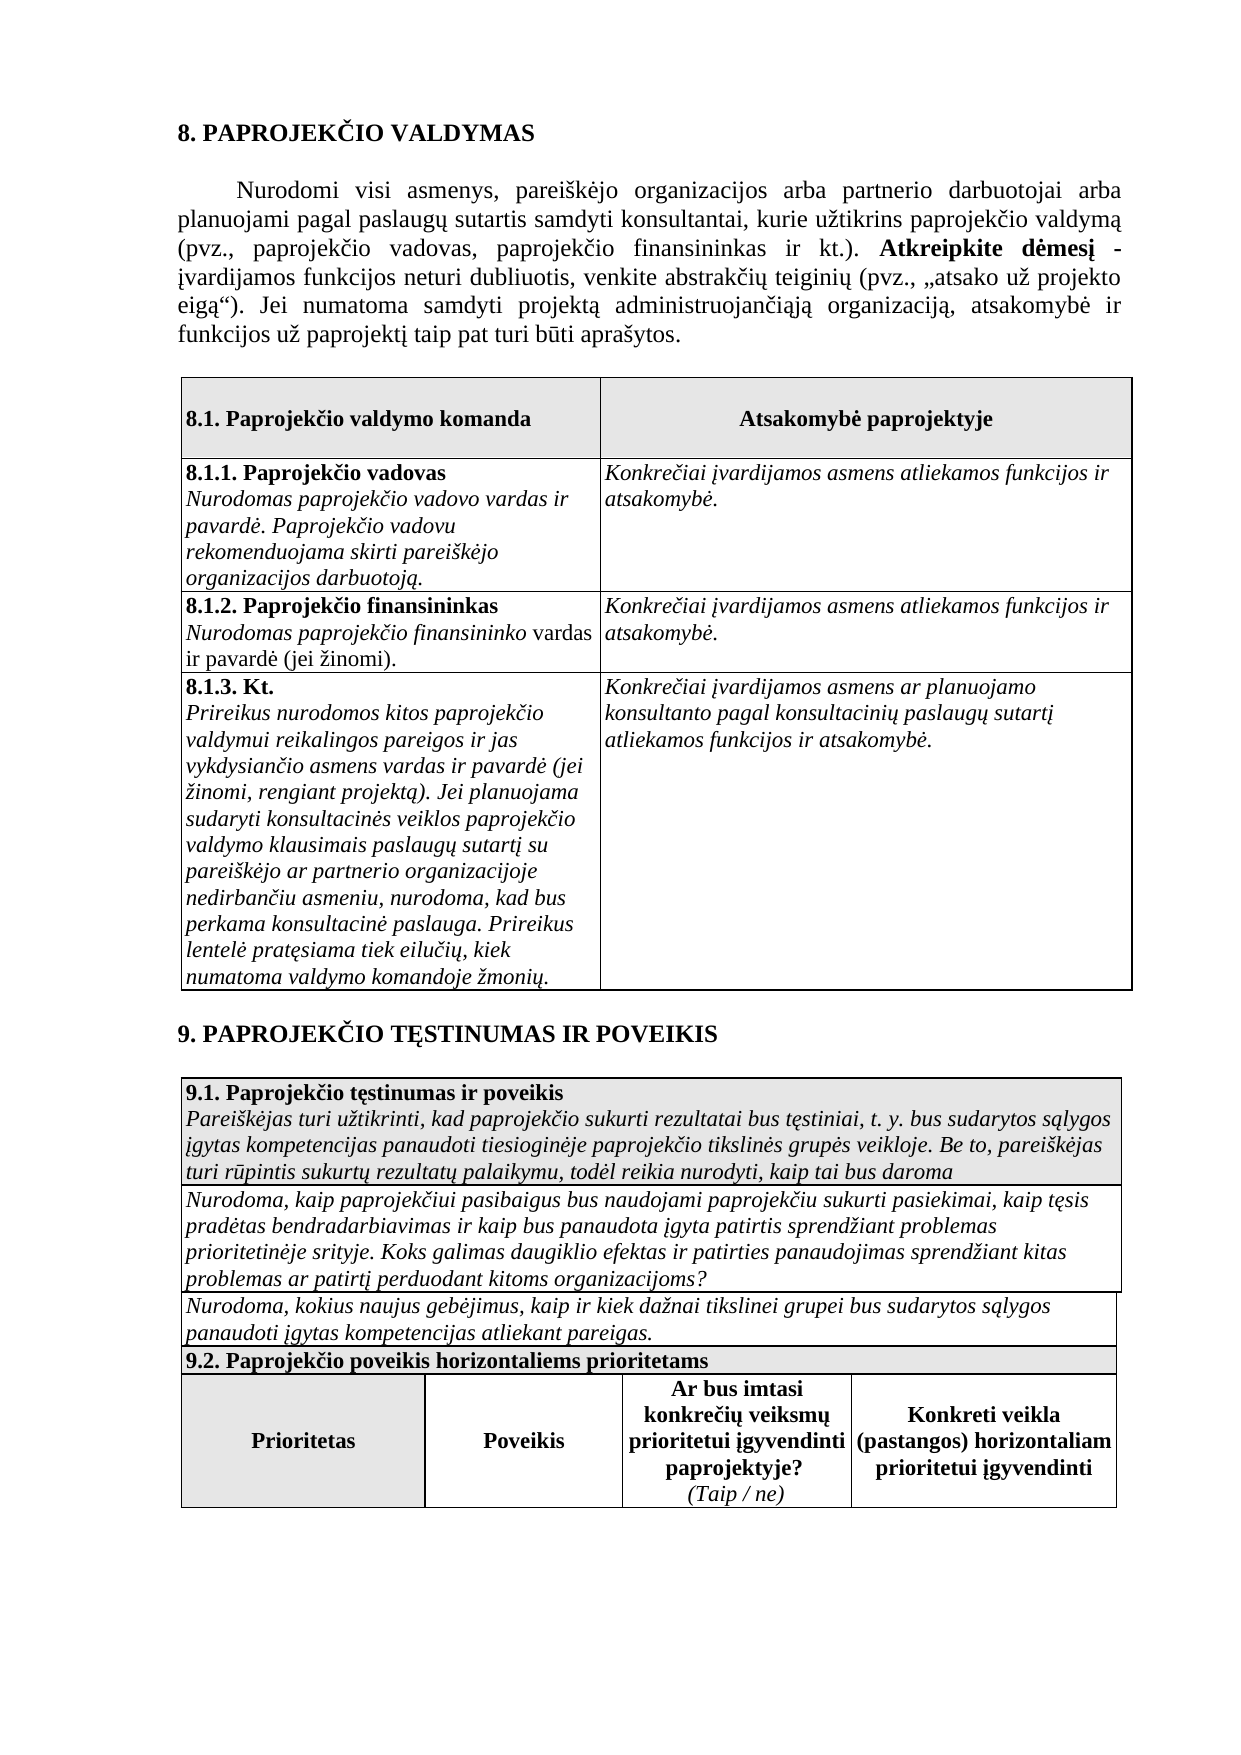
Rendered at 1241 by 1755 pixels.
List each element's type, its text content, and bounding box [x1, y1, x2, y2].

table_cell Nurodoma, kokius naujus gebėjimus, kaip ir kiek dažnai tikslinei grupei bus sudarytos sąlygos panaudoti įgytas kompetencijas atliekant pareigas. [182, 1293, 1116, 1345]
table_cell 8.1.1. Paprojekčio vadovas Nurodomas paprojekčio vadovo vardas ir pavardė. Paprojekčio vadovu rekomenduojama skirti pareiškėjo organizacijos darbuotoją. [182, 459, 600, 591]
table_cell Konkrečiai įvardijamos asmens atliekamos funkcijos ir atsakomybė. [601, 459, 1131, 591]
table_cell Nurodoma, kaip paprojekčiui pasibaigus bus naudojami paprojekčiu sukurti pasiekimai, kaip tęsis pradėtas bendradarbiavimas ir kaip bus panaudota įgyta patirtis sprendžiant problemas prioritetinėje srityje. Koks galimas daugiklio efektas ir patirties panaudojimas sprendžiant kitas problemas ar patirtį perduodant kitoms organizacijoms? [182, 1186, 1121, 1291]
table_cell [1117, 1345, 1121, 1373]
text Nurodomi visi asmenys, pareiškėjo organizacijos arba partnerio darbuotojai arba planuojami pagal paslaugų sutartis samdyti konsultantai, kurie užtikrins paprojekčio valdymą (pvz., paprojekčio vadovas, paprojekčio finansininkas ir kt.). Atkreipkite dėmesį -įvardijamos funkcijos neturi dubliuotis, venkite abstrakčių teiginių (pvz., „atsako už projekto eigą“). Jei numatoma samdyti projektą administruojančiąją organizaciją, atsakomybė ir funkcijos už paprojektį taip pat turi būti aprašytos. [177, 176, 1122, 348]
table_header 8.1. Paprojekčio valdymo komanda [182, 378, 600, 457]
table_cell [1117, 1293, 1121, 1345]
table_cell Konkrečiai įvardijamos asmens atliekamos funkcijos ir atsakomybė. [601, 592, 1131, 671]
table_cell Konkreti veikla (pastangos) horizontaliam prioritetui įgyvendinti [852, 1375, 1116, 1507]
text 8. PAPROJEKČIO VALDYMAS [177, 118, 1122, 147]
table_header 9.1. Paprojekčio tęstinumas ir poveikis Pareiškėjas turi užtikrinti, kad paprojekčio sukurti rezultatai bus tęstiniai, t. y. bus sudarytos sąlygos įgytas kompetencijas panaudoti tiesioginėje paprojekčio tikslinės grupės veikloje. Be to, pareiškėjas turi rūpintis sukurtų rezultatų palaikymu, todėl reikia nurodyti, kaip tai bus daroma [182, 1079, 1121, 1184]
table_cell [1117, 1373, 1121, 1507]
table_cell Prioritetas [182, 1375, 424, 1507]
table_cell 8.1.2. Paprojekčio finansininkas Nurodomas paprojekčio finansininko vardas ir pavardė (jei žinomi). [182, 592, 600, 671]
table_cell Poveikis [426, 1375, 622, 1507]
table_cell 8.1.3. Kt. Prireikus nurodomos kitos paprojekčio valdymui reikalingos pareigos ir jas vykdysiančio asmens vardas ir pavardė (jei žinomi, rengiant projektą). Jei planuojama sudaryti konsultacinės veiklos paprojekčio valdymo klausimais paslaugų sutartį su pareiškėjo ar partnerio organizacijoje nedirbančiu asmeniu, nurodoma, kad bus perkama konsultacinė paslauga. Prireikus lentelė pratęsiama tiek eilučių, kiek numatoma valdymo komandoje žmonių. [182, 673, 600, 989]
text 9. PAPROJEKČIO TĘSTINUMAS IR POVEIKIS [177, 1019, 1122, 1048]
table_cell Konkrečiai įvardijamos asmens ar planuojamo konsultanto pagal konsultacinių paslaugų sutartį atliekamos funkcijos ir atsakomybė. [601, 673, 1131, 989]
table_cell 9.2. Paprojekčio poveikis horizontaliems prioritetams [182, 1347, 1116, 1373]
table_cell Ar bus imtasi konkrečių veiksmų prioritetui įgyvendinti paprojektyje? (Taip / ne) [623, 1375, 851, 1507]
table_header Atsakomybė paprojektyje [601, 378, 1131, 457]
